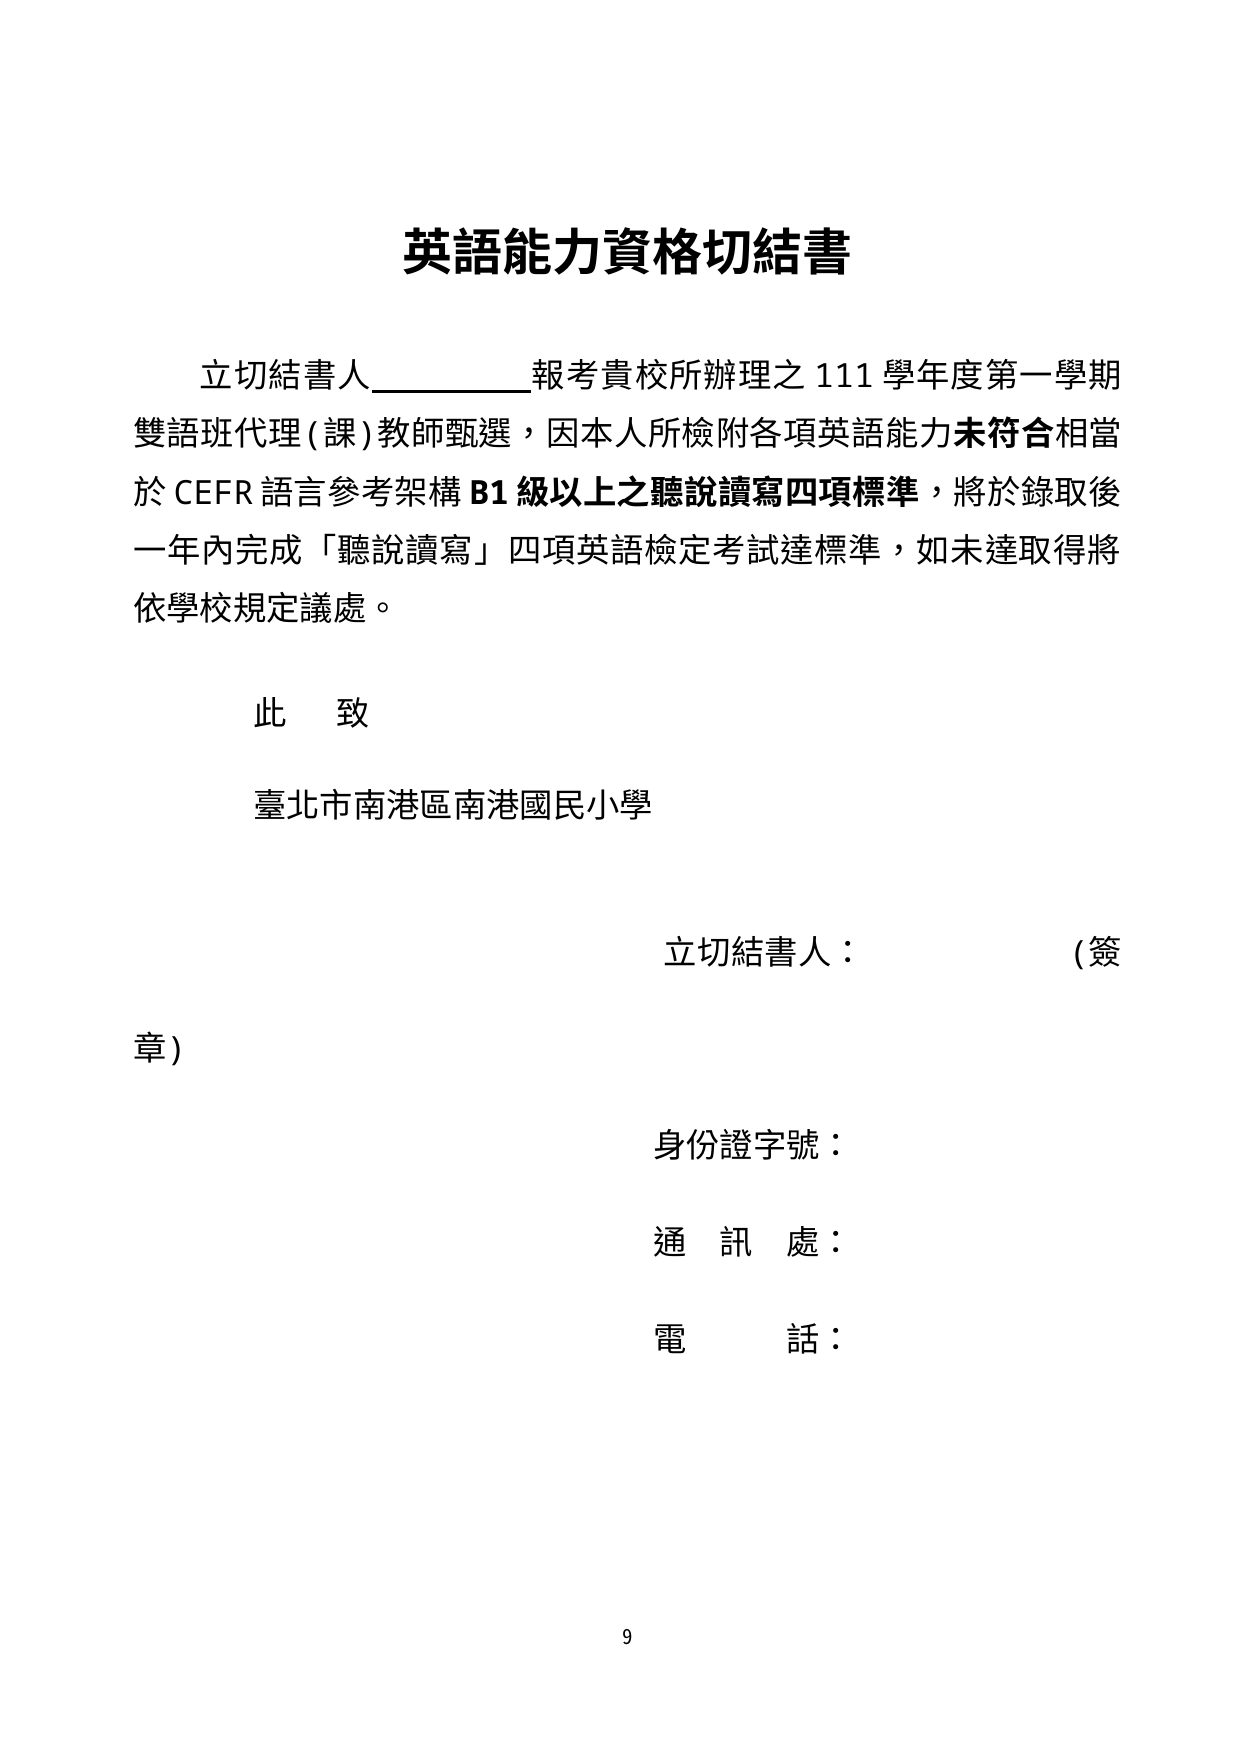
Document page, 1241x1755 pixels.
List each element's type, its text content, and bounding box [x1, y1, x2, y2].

text 此 致 [133, 691, 1122, 734]
text 電 話： [133, 1313, 1122, 1361]
text 臺北市南港區南港國民小學 [133, 778, 1124, 827]
text 立切結書人 報考貴校所辦理之111學年度第一學期雙語班代理(課)教師甄選，因本人所檢附各項英語能力未符合相當於CEFR語言參考架構B1級以上之聽說讀寫四項標準，將於錄取後一年內完成「聽說讀寫」四項英語檢定考試達標準，如未達取得將依學校規定議處。 [133, 341, 1122, 632]
text 英語能力資格切結書 [133, 224, 1122, 282]
text 通 訊 處： [133, 1216, 1122, 1264]
text 立切結書人： (簽章) [133, 926, 1122, 1071]
text 身份證字號： [133, 1119, 1122, 1167]
